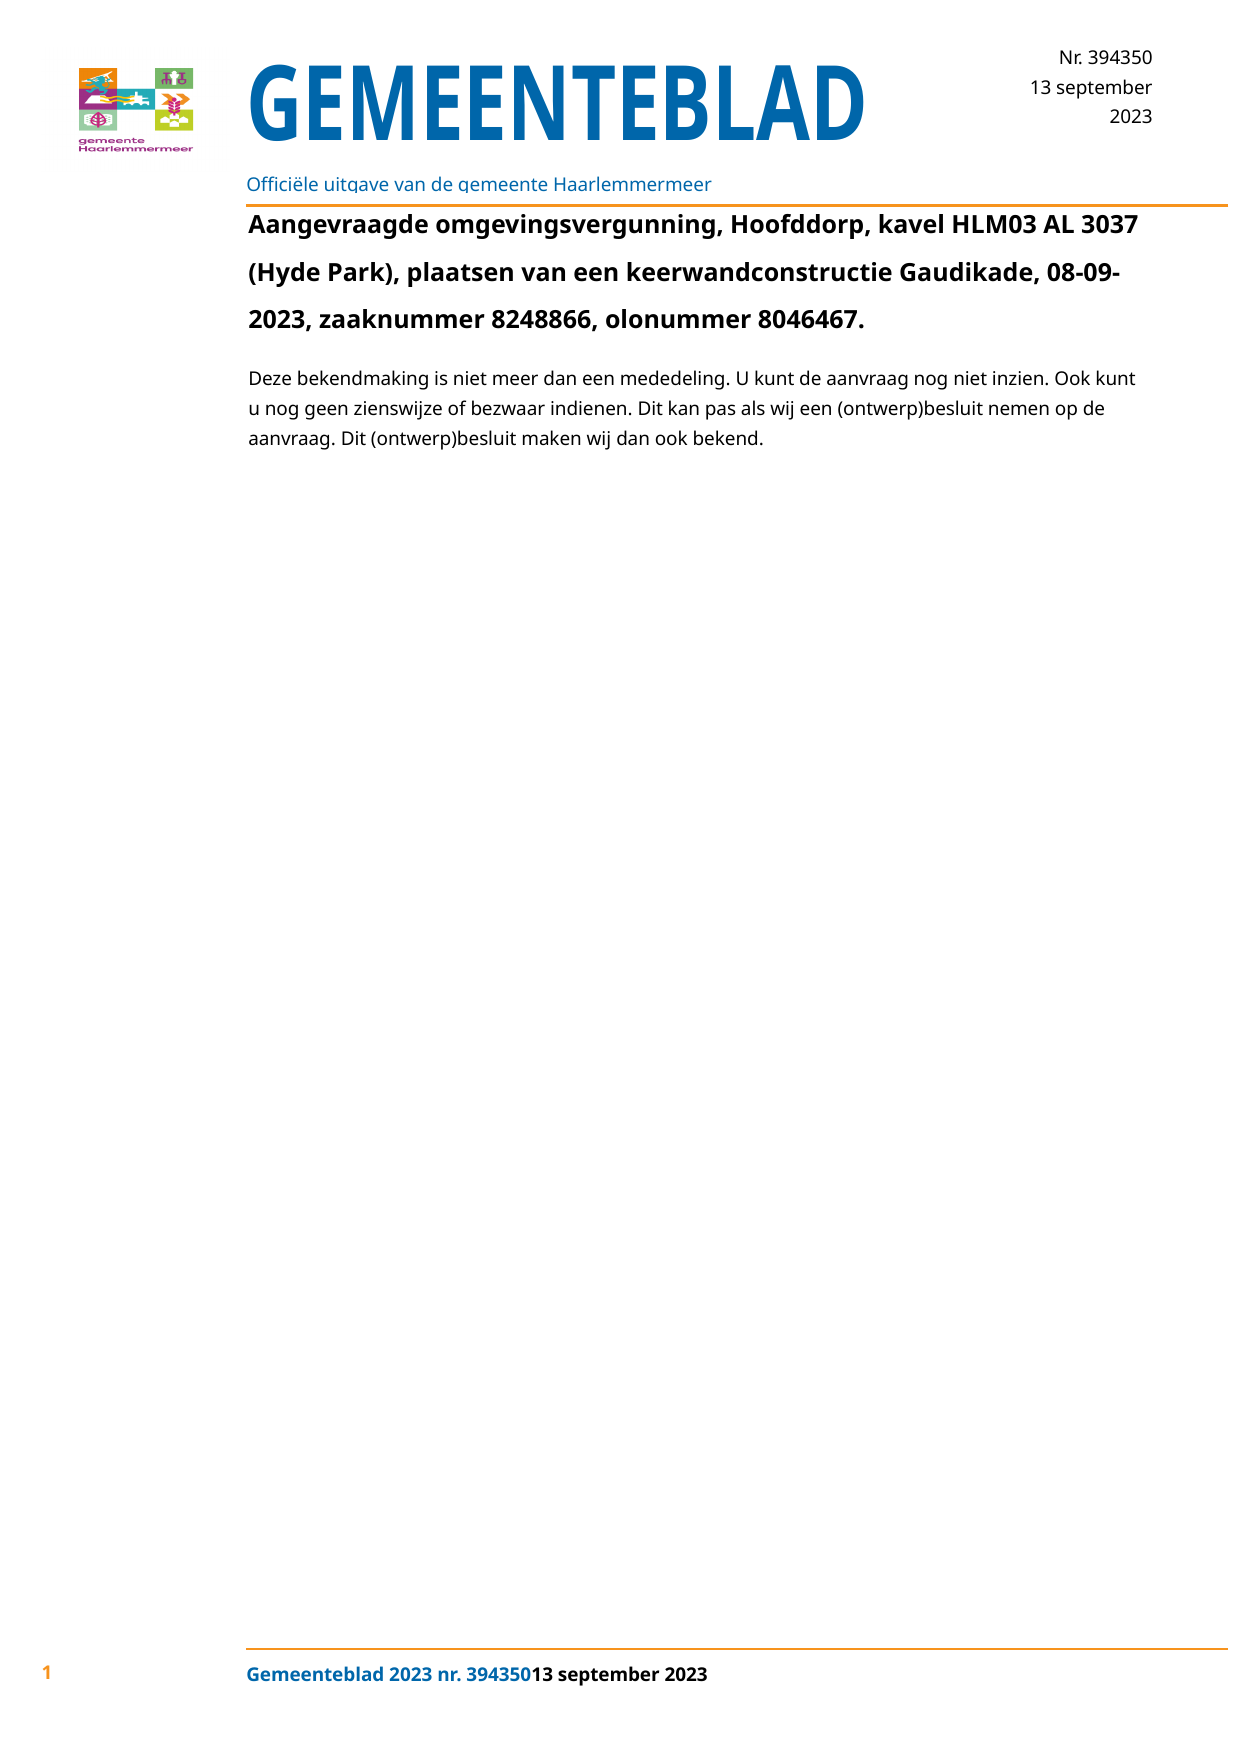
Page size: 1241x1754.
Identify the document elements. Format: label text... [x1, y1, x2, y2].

text Aangevraagde omgevingsvergunning, Hoofddorp, kavel HLM03 AL 3037 (Hyde Park), plaatsen van een keerwandconstructie Gaudikade, 08-09-2023, zaaknummer 8248866, olonummer 8046467. [248, 207, 1152, 336]
text Deze bekendmaking is niet meer dan een mededeling. U kunt de aanvraag nog niet inzien. Ook kunt u nog geen zienswijze of bezwaar indienen. Dit kan pas als wij een (ontwerp)besluit nemen op de aanvraag. Dit (ontwerp)besluit maken wij dan ook bekend. [248, 366, 1152, 450]
picture [41, 47, 231, 172]
